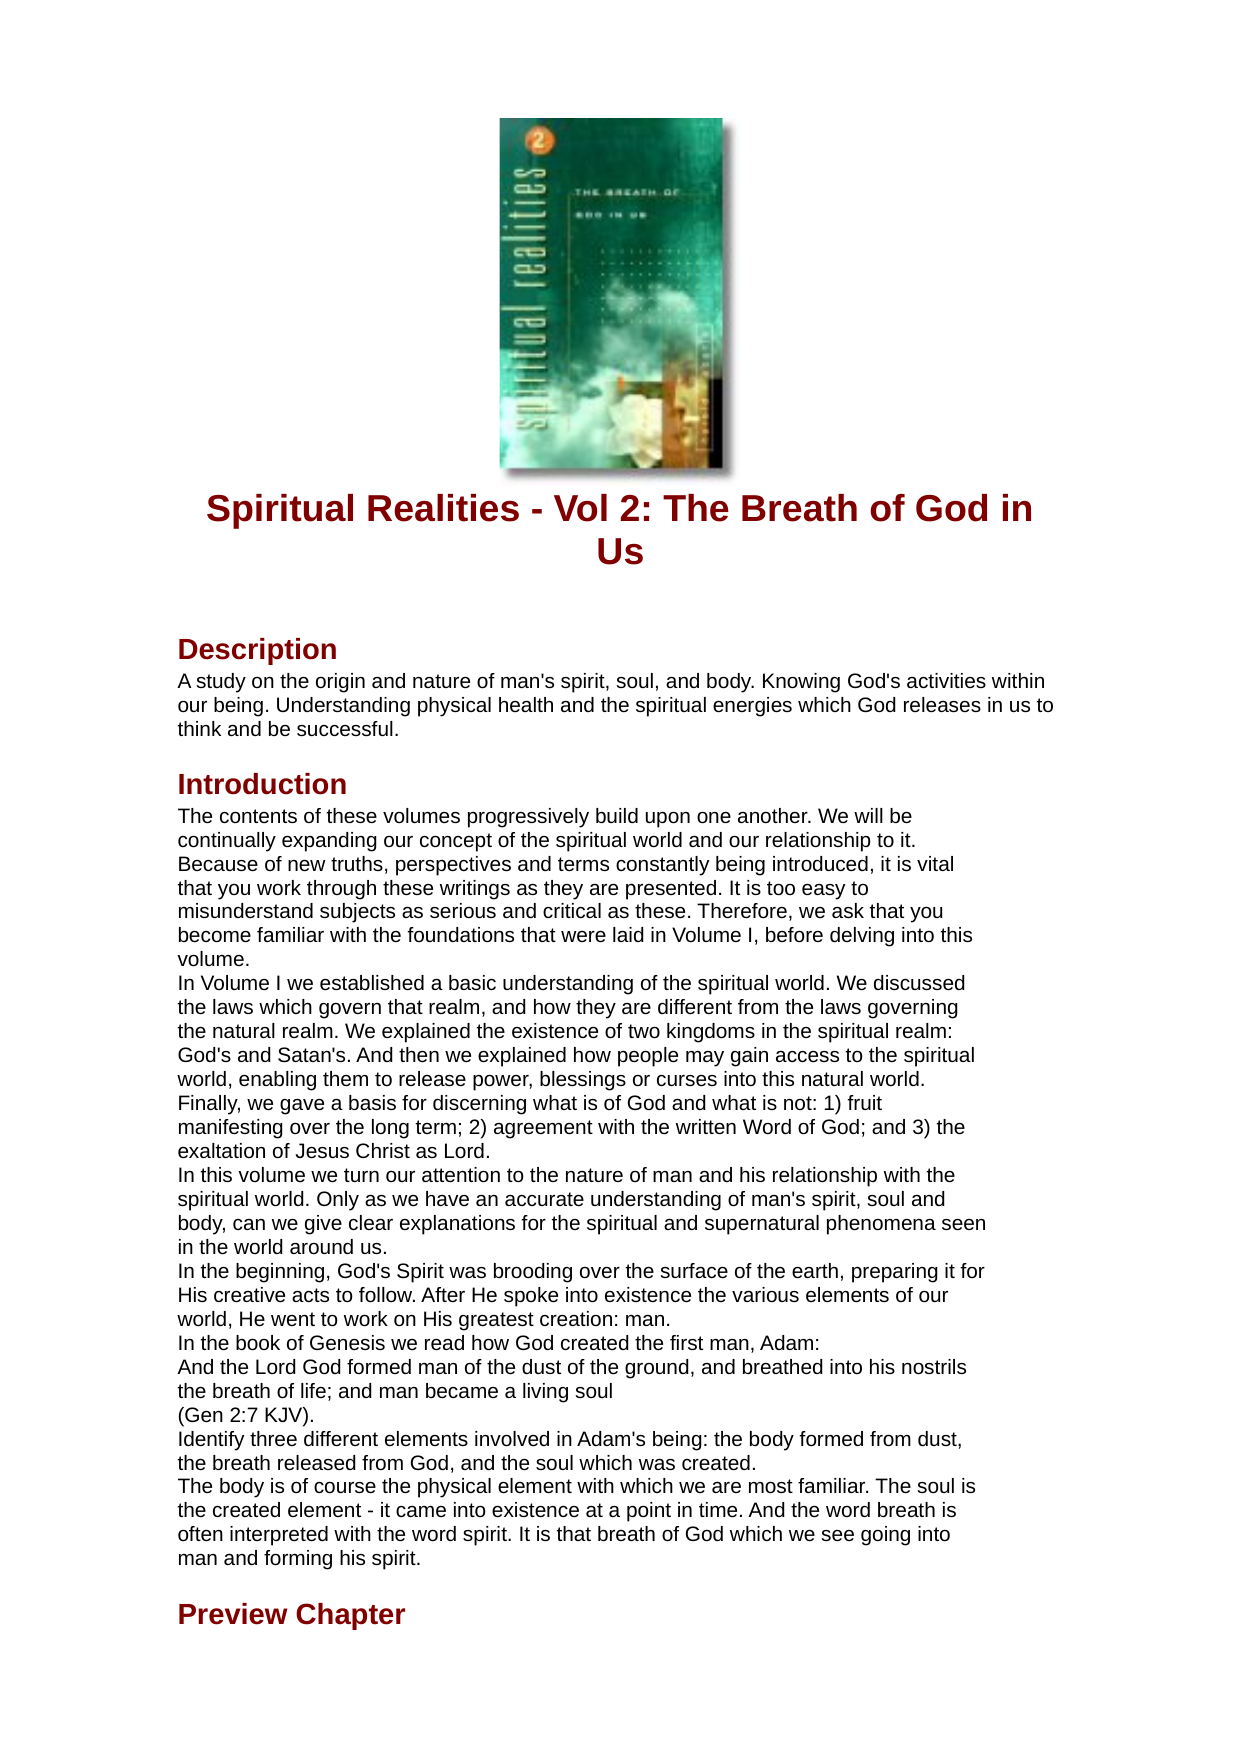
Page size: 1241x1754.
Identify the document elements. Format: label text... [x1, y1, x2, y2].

table_cell The contents of these volumes progressively build upon one another. We will be continually expanding our concept of the spiritual world and our relationship to it. Because of new truths, perspectives and terms constantly being introduced, it is vital that you work through these writings as they are presented. It is too easy to misunderstand subjects as serious and critical as these. Therefore, we ask that you become familiar with the foundations that were laid in Volume I, before delving into this volume. In Volume I we established a basic understanding of the spiritual world. We discussed the laws which govern that realm, and how they are different from the laws governing the natural realm. We explained the existence of two kingdoms in the spiritual realm: God's and Satan's. And then we explained how people may gain access to the spiritual world, enabling them to release power, blessings or curses into this natural world. Finally, we gave a basis for discerning what is of God and what is not: 1) fruit manifesting over the long term; 2) agreement with the written Word of God; and 3) the exaltation of Jesus Christ as Lord. In this volume we turn our attention to the nature of man and his relationship with the spiritual world. Only as we have an accurate understanding of man's spirit, soul and body, can we give clear explanations for the spiritual and supernatural phenomena seen in the world around us. In the beginning, God's Spirit was brooding over the surface of the earth, preparing it for His creative acts to follow. After He spoke into existence the various elements of our world, He went to work on His greatest creation: man. In the book of Genesis we read how God created the first man, Adam: And the Lord God formed man of the dust of the ground, and breathed into his nostrils the breath of life; and man became a living soul (Gen 2:7 KJV). Identify three different elements involved in Adam's being: the body formed from dust, the breath released from God, and the soul which was created. The body is of course the physical element with which we are most familiar. The soul is the created element - it came into existence at a point in time. And the word breath is often interpreted with the word spirit. It is that breath of God which we see going into man and forming his spirit. [177, 804, 990, 1570]
text Spiritual Realities - Vol 2: The Breath of God in Us [177, 118, 1063, 572]
table_cell A study on the origin and nature of man's spirit, soul, and body. Knowing God's activities within our being. Understanding physical health and the spiritual energies which God releases in us to think and be successful. [177, 669, 1081, 1633]
table_header Introduction [177, 765, 990, 803]
table_header Preview Chapter [177, 1594, 990, 1633]
picture [499, 118, 741, 486]
table_header Description [177, 630, 1081, 669]
